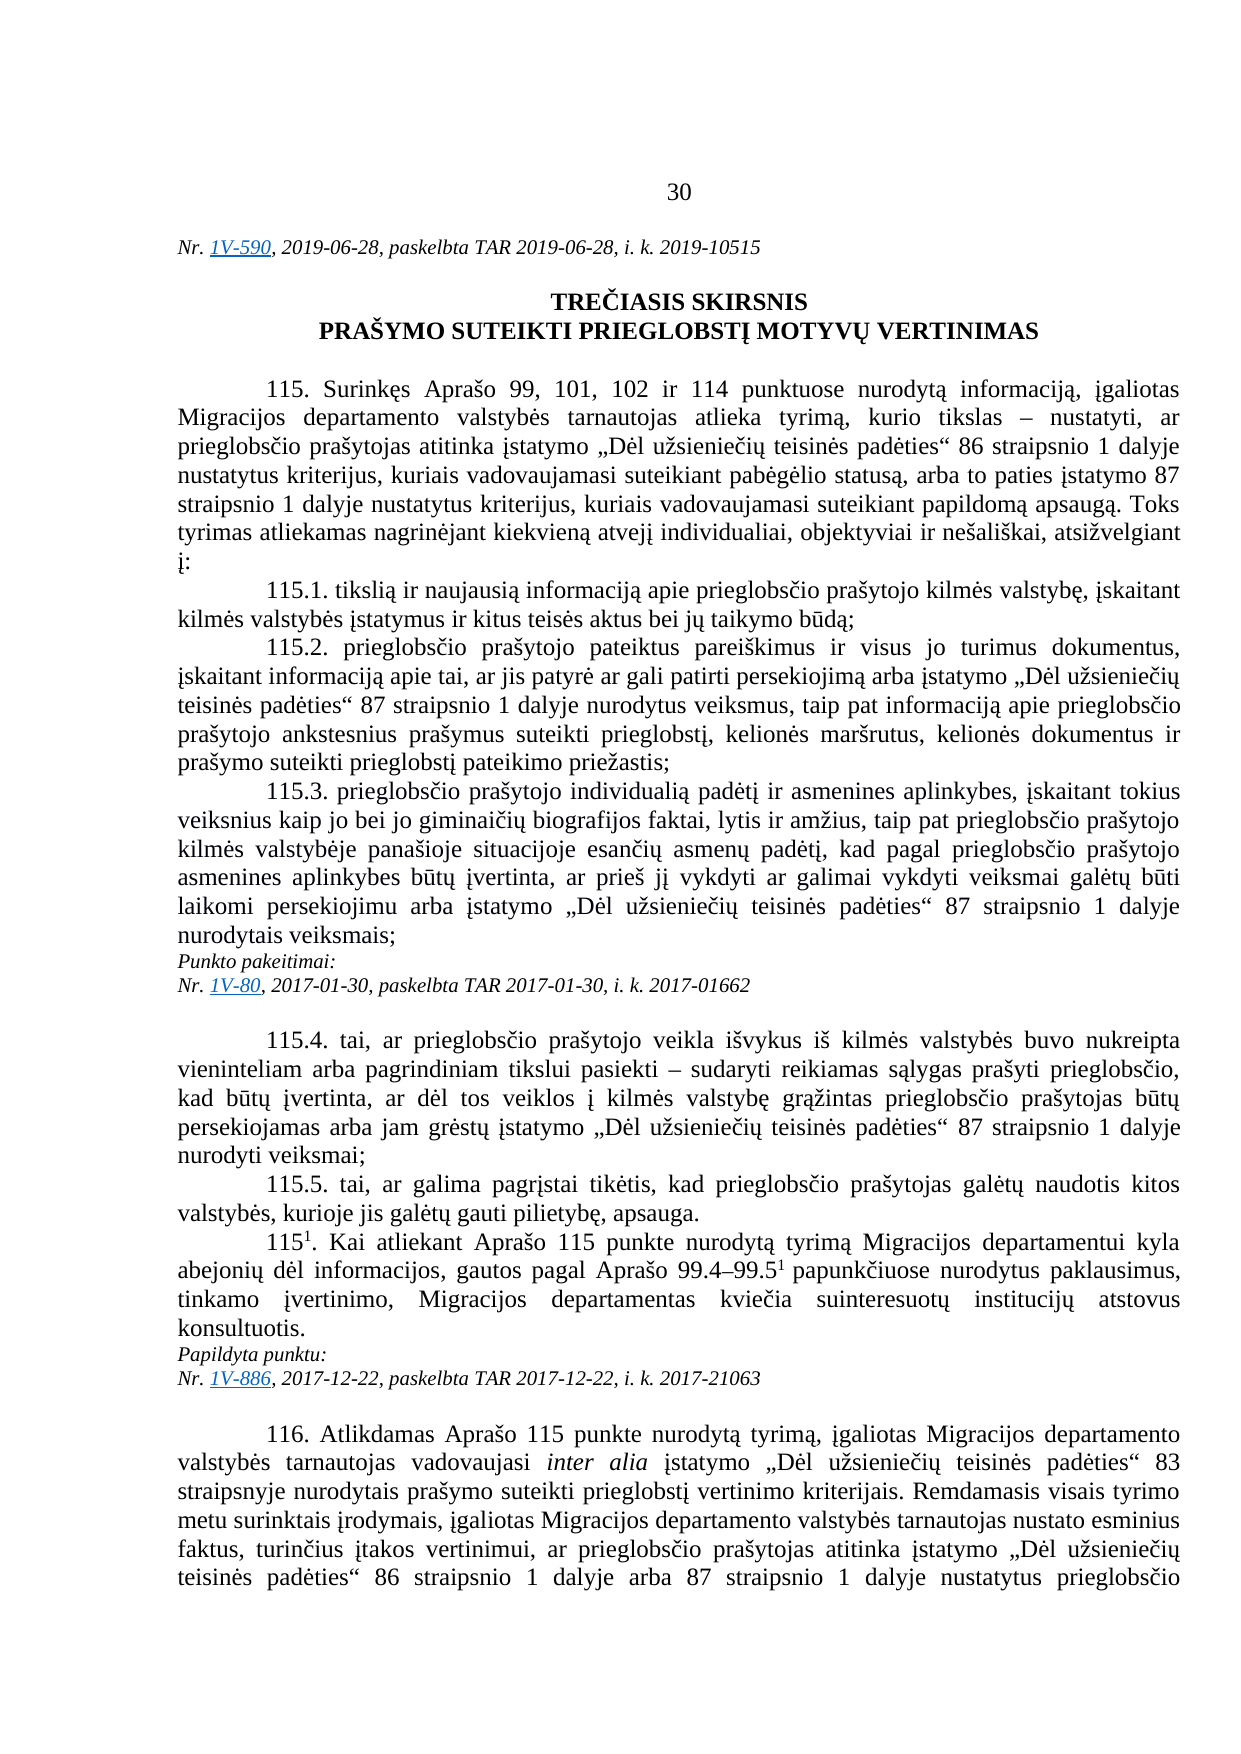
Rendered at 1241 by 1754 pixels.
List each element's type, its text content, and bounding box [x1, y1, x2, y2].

text 115.4. tai, ar prieglobsčio prašytojo veikla išvykus iš kilmės valstybės buvo nukreipta vieninteliam arba pagrindiniam tikslui pasiekti – sudaryti reikiamas sąlygas prašyti prieglobsčio, kad būtų įvertinta, ar dėl tos veiklos į kilmės valstybę grąžintas prieglobsčio prašytojas būtų persekiojamas arba jam grėstų įstatymo „Dėl užsieniečių teisinės padėties“ 87 straipsnio 1 dalyje nurodyti veiksmai; [177, 1026, 1181, 1169]
text Punkto pakeitimai: [177, 949, 1181, 973]
text 115. Surinkęs Aprašo 99, 101, 102 ir 114 punktuose nurodytą informaciją, įgaliotas Migracijos departamento valstybės tarnautojas atlieka tyrimą, kurio tikslas – nustatyti, ar prieglobsčio prašytojas atitinka įstatymo „Dėl užsieniečių teisinės padėties“ 86 straipsnio 1 dalyje nustatytus kriterijus, kuriais vadovaujamasi suteikiant pabėgėlio statusą, arba to paties įstatymo 87 straipsnio 1 dalyje nustatytus kriterijus, kuriais vadovaujamasi suteikiant papildomą apsaugą. Toks tyrimas atliekamas nagrinėjant kiekvieną atvejį individualiai, objektyviai ir nešališkai, atsižvelgiant į: [177, 374, 1181, 575]
text 115.2. prieglobsčio prašytojo pateiktus pareiškimus ir visus jo turimus dokumentus, įskaitant informaciją apie tai, ar jis patyrė ar gali patirti persekiojimą arba įstatymo „Dėl užsieniečių teisinės padėties“ 87 straipsnio 1 dalyje nurodytus veiksmus, taip pat informaciją apie prieglobsčio prašytojo ankstesnius prašymus suteikti prieglobstį, kelionės maršrutus, kelionės dokumentus ir prašymo suteikti prieglobstį pateikimo priežastis; [177, 632, 1181, 776]
text Nr. 1V-590, 2019-06-28, paskelbta TAR 2019-06-28, i. k. 2019-10515 [177, 235, 1181, 259]
text TREČIASIS SKIRSNIS [177, 287, 1181, 316]
text PRAŠYMO SUTEIKTI PRIEGLOBSTĮ MOTYVŲ VERTINIMAS [177, 316, 1181, 345]
text Nr. 1V-80, 2017-01-30, paskelbta TAR 2017-01-30, i. k. 2017-01662 [177, 973, 1181, 997]
text Nr. 1V-886, 2017-12-22, paskelbta TAR 2017-12-22, i. k. 2017-21063 [177, 1366, 1181, 1390]
text 115.3. prieglobsčio prašytojo individualią padėtį ir asmenines aplinkybes, įskaitant tokius veiksnius kaip jo bei jo giminaičių biografijos faktai, lytis ir amžius, taip pat prieglobsčio prašytojo kilmės valstybėje panašioje situacijoje esančių asmenų padėtį, kad pagal prieglobsčio prašytojo asmenines aplinkybes būtų įvertinta, ar prieš jį vykdyti ar galimai vykdyti veiksmai galėtų būti laikomi persekiojimu arba įstatymo „Dėl užsieniečių teisinės padėties“ 87 straipsnio 1 dalyje nurodytais veiksmais; [177, 776, 1181, 949]
text 116. Atlikdamas Aprašo 115 punkte nurodytą tyrimą, įgaliotas Migracijos departamento valstybės tarnautojas vadovaujasi inter alia įstatymo „Dėl užsieniečių teisinės padėties“ 83 straipsnyje nurodytais prašymo suteikti prieglobstį vertinimo kriterijais. Remdamasis visais tyrimo metu surinktais įrodymais, įgaliotas Migracijos departamento valstybės tarnautojas nustato esminius faktus, turinčius įtakos vertinimui, ar prieglobsčio prašytojas atitinka įstatymo „Dėl užsieniečių teisinės padėties“ 86 straipsnio 1 dalyje arba 87 straipsnio 1 dalyje nustatytus prieglobsčio [177, 1419, 1181, 1591]
text 115.5. tai, ar galima pagrįstai tikėtis, kad prieglobsčio prašytojas galėtų naudotis kitos valstybės, kurioje jis galėtų gauti pilietybę, apsauga. [177, 1169, 1181, 1227]
text 115.1. tikslią ir naujausią informaciją apie prieglobsčio prašytojo kilmės valstybę, įskaitant kilmės valstybės įstatymus ir kitus teisės aktus bei jų taikymo būdą; [177, 575, 1181, 632]
text 1151. Kai atliekant Aprašo 115 punkte nurodytą tyrimą Migracijos departamentui kyla abejonių dėl informacijos, gautos pagal Aprašo 99.4–99.51 papunkčiuose nurodytus paklausimus, tinkamo įvertinimo, Migracijos departamentas kviečia suinteresuotų institucijų atstovus konsultuotis. [177, 1227, 1181, 1342]
text Papildyta punktu: [177, 1342, 1181, 1366]
